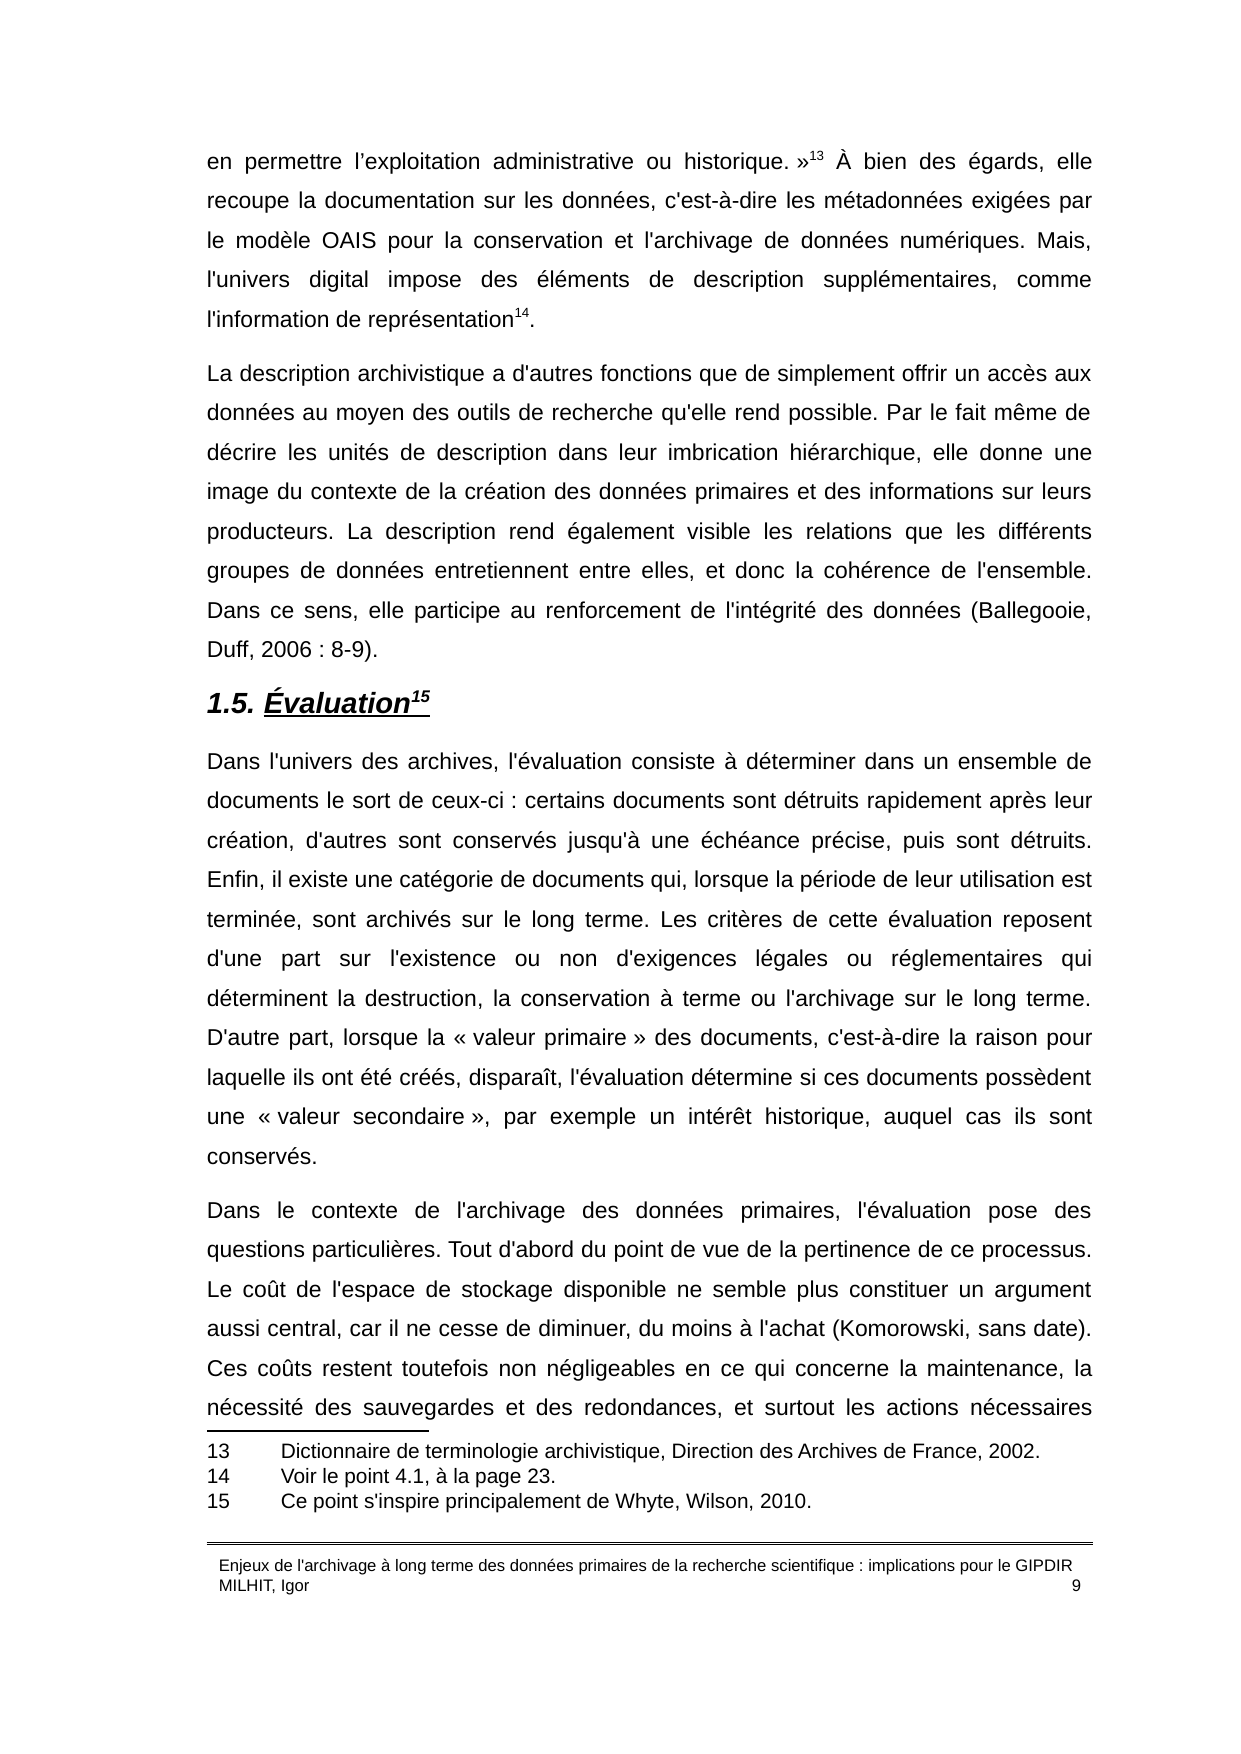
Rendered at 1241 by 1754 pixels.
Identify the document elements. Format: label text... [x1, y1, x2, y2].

text Ce point s'inspire principalement de Whyte, Wilson, 2010. [207, 1489, 1093, 1513]
text Dans l'univers des archives, l'évaluation consiste à déterminer dans un ensemble de documents le sort de ceux-ci : certains documents sont détruits rapidement après leur création, d'autres sont conservés jusqu'à une échéance précise, puis sont détruits. Enfin, il existe une catégorie de documents qui, lorsque la période de leur utilisation est terminée, sont archivés sur le long terme. Les critères de cette évaluation reposent d'une part sur l'existence ou non d'exigences légales ou réglementaires qui déterminent la destruction, la conservation à terme ou l'archivage sur le long terme. D'autre part, lorsque la « valeur primaire » des documents, c'est-à-dire la raison pour laquelle ils ont été créés, disparaît, l'évaluation détermine si ces documents possèdent une « valeur secondaire », par exemple un intérêt historique, auquel cas ils sont conservés. [207, 748, 1093, 1169]
text La description archivistique a d'autres fonctions que de simplement offrir un accès aux données au moyen des outils de recherche qu'elle rend possible. Par le fait même de décrire les unités de description dans leur imbrication hiérarchique, elle donne une image du contexte de la création des données primaires et des informations sur leurs producteurs. La description rend également visible les relations que les différents groupes de données entretiennent entre elles, et donc la cohérence de l'ensemble. Dans ce sens, elle participe au renforcement de l'intégrité des données (Ballegooie, Duff, 2006 : 8-9). [207, 360, 1093, 662]
text Dictionnaire de terminologie archivistique, Direction des Archives de France, 2002. [207, 1438, 1093, 1462]
text Voir le point 4.1, à la page 23. [207, 1464, 1093, 1488]
subtitle Évaluation [207, 686, 1093, 720]
text Dans le contexte de l'archivage des données primaires, l'évaluation pose des questions particulières. Tout d'abord du point de vue de la pertinence de ce processus. Le coût de l'espace de stockage disponible ne semble plus constituer un argument aussi central, car il ne cesse de diminuer, du moins à l'achat (Komorowski, sans date). Ces coûts restent toutefois non négligeables en ce qui concerne la maintenance, la nécessité des sauvegardes et des redondances, et surtout les actions nécessaires [207, 1197, 1093, 1421]
text en permettre l’exploitation administrative ou historique. » À bien des égards, elle recoupe la documentation sur les données, c'est-à-dire les métadonnées exigées par le modèle OAIS pour la conservation et l'archivage de données numériques. Mais, l'univers digital impose des éléments de description supplémentaires, comme l'information de représentation. [207, 148, 1093, 332]
